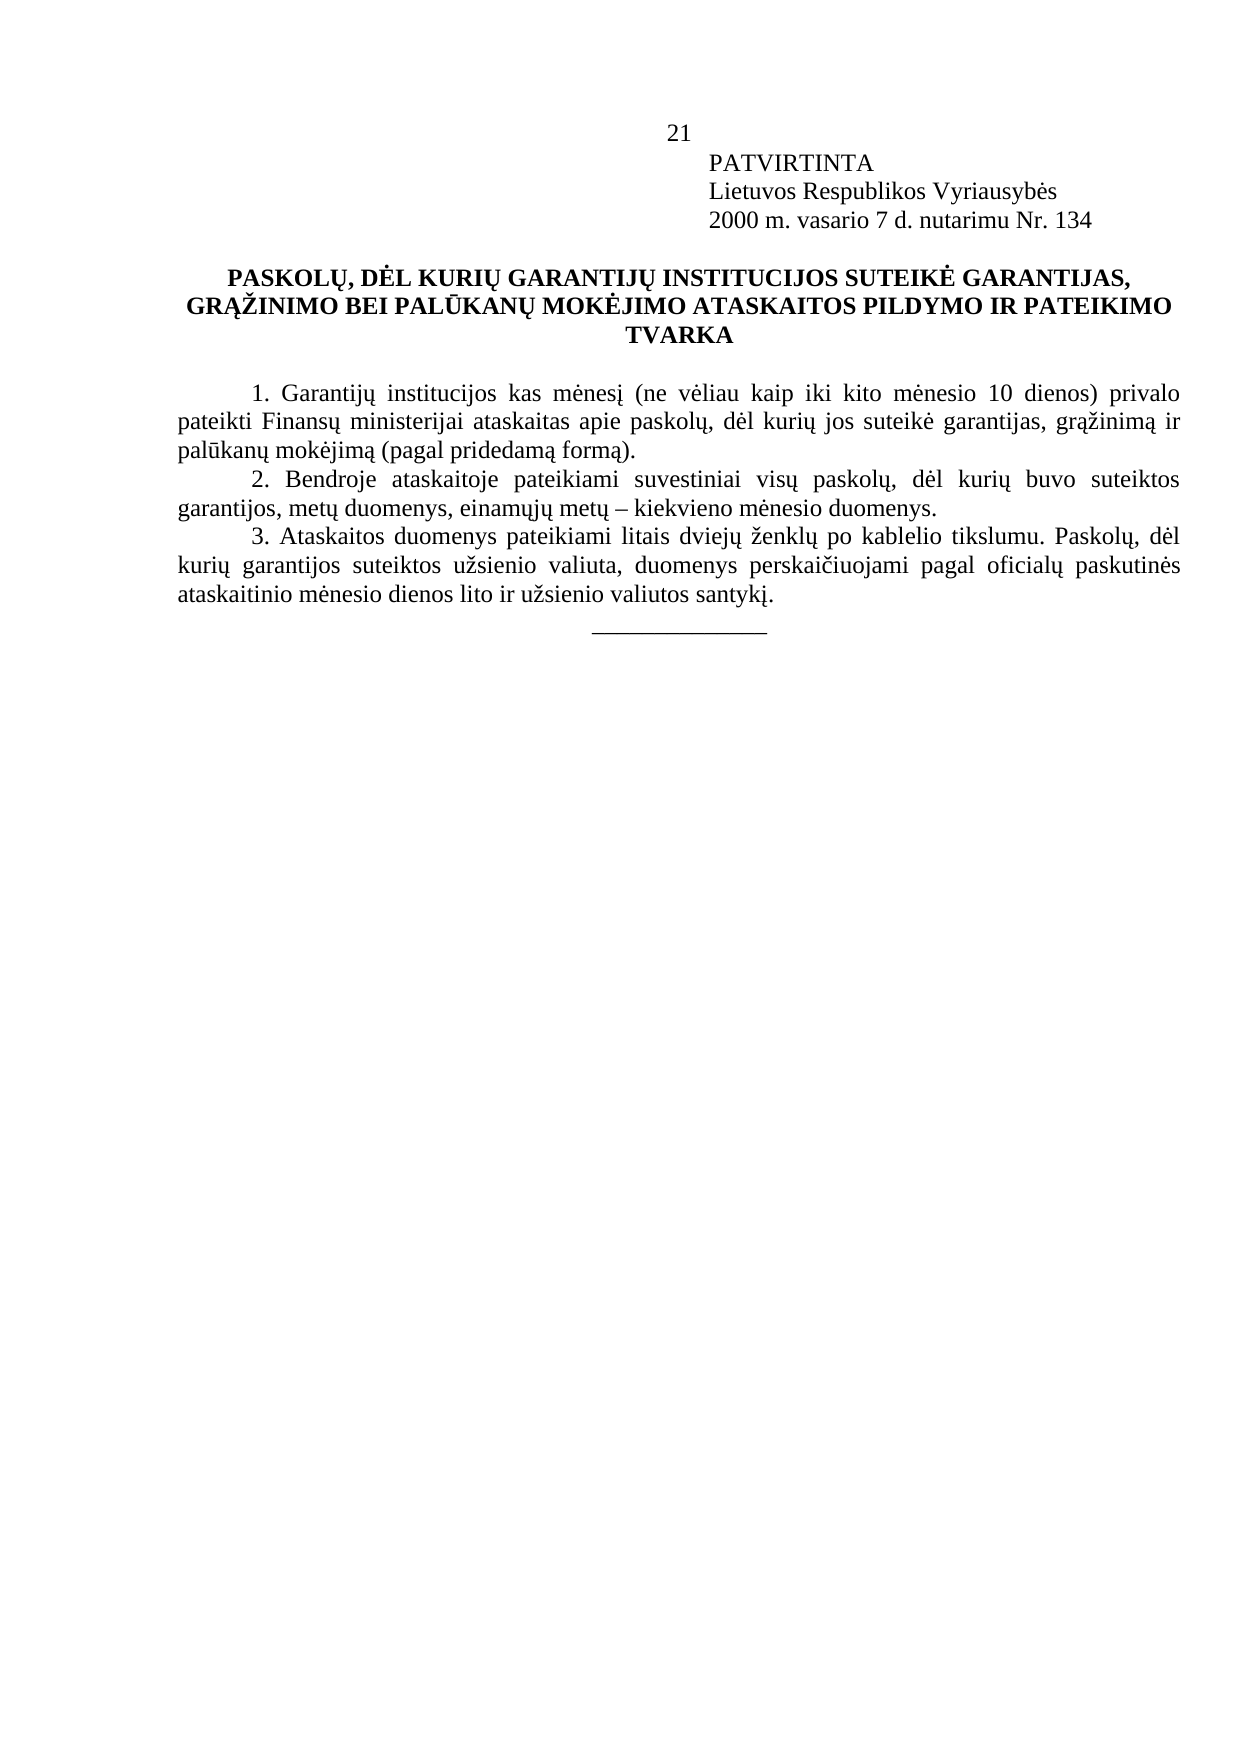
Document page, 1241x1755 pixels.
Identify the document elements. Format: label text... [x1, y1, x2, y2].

text 3. Ataskaitos duomenys pateikiami litais dviejų ženklų po kablelio tikslumu. Paskolų, dėl kurių garantijos suteiktos užsienio valiuta, duomenys perskaičiuojami pagal oficialų paskutinės ataskaitinio mėnesio dienos lito ir užsienio valiutos santykį. [177, 521, 1181, 608]
text ______________ [177, 608, 1181, 636]
text 1. Garantijų institucijos kas mėnesį (ne vėliau kaip iki kito mėnesio 10 dienos) privalo pateikti Finansų ministerijai ataskaitas apie paskolų, dėl kurių jos suteikė garantijas, grąžinimą ir palūkanų mokėjimą (pagal pridedamą formą). [177, 378, 1181, 464]
text Lietuvos Respublikos Vyriausybės [177, 176, 1181, 205]
text Patvirtinta [177, 148, 1181, 176]
text 2. Bendroje ataskaitoje pateikiami suvestiniai visų paskolų, dėl kurių buvo suteiktos garantijos, metų duomenys, einamųjų metų – kiekvieno mėnesio duomenys. [177, 464, 1181, 521]
text 2000 m. vasario 7 d. nutarimu Nr. 134 [177, 205, 1181, 234]
text PASKOLŲ, DĖL KURIŲ GARANTIJŲ INSTITUCIJOS SUTEIKĖ GARANTIJAS, GRĄŽINIMO bei PALŪKANŲ MOKĖJIMO ATASKAITOS PILDYMO IR PATEIKIMO TVARKA [177, 263, 1181, 349]
